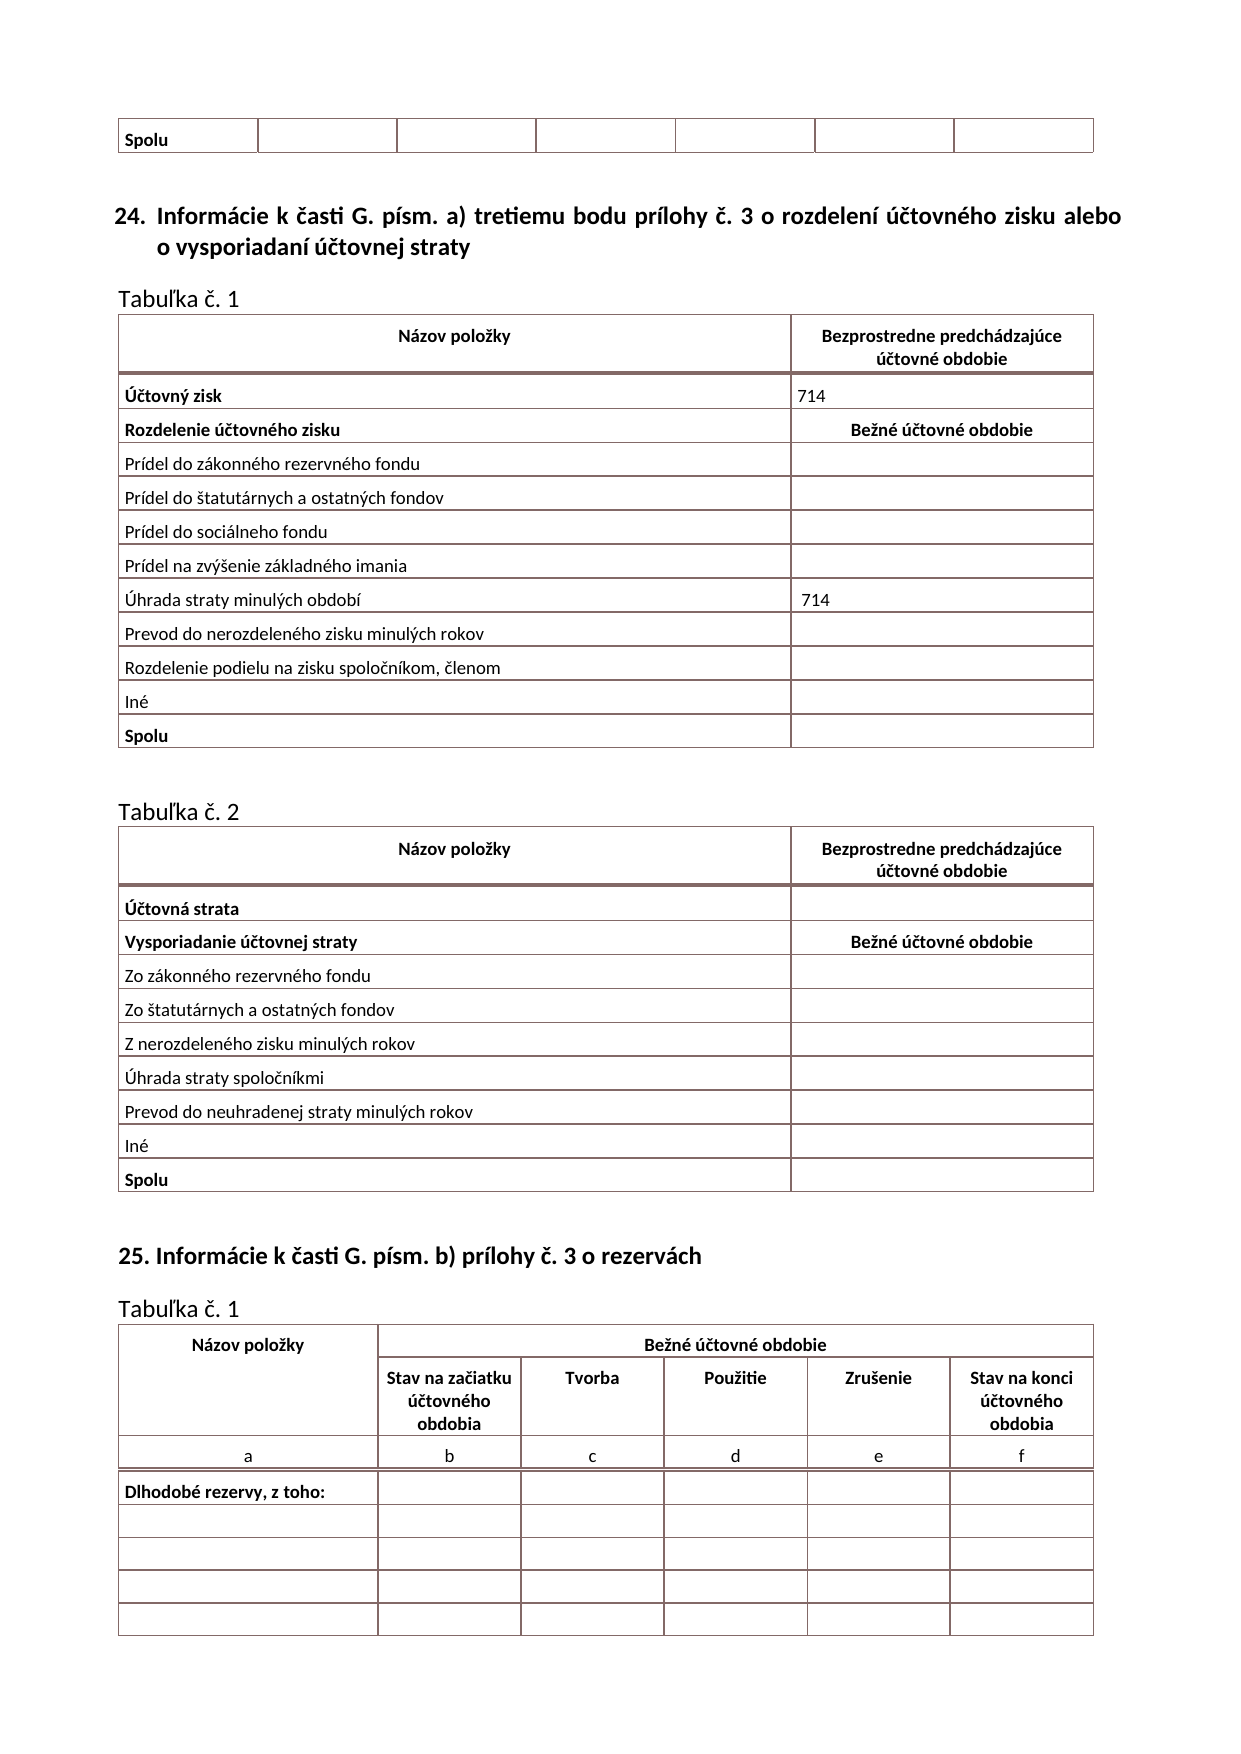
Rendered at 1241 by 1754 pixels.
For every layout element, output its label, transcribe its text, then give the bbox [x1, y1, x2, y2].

table_cell Prídel na zvýšenie základného imania [119, 545, 790, 577]
table_cell [259, 119, 396, 152]
table_cell Rozdelenie účtovného zisku [119, 409, 790, 442]
table_cell [951, 1472, 1093, 1504]
table_cell [951, 1604, 1093, 1635]
table_cell Prídel do zákonného rezervného fondu [119, 443, 790, 475]
table_cell b [379, 1436, 520, 1467]
table_cell [379, 1472, 520, 1504]
table_cell [665, 1604, 807, 1635]
table_cell [955, 119, 1093, 152]
table_cell [522, 1604, 663, 1635]
table_cell [379, 1538, 520, 1569]
table_cell [951, 1505, 1093, 1537]
table_cell [398, 119, 535, 152]
table_cell [537, 119, 675, 152]
table_cell Zo zákonného rezervného fondu [119, 955, 790, 988]
table_cell c [522, 1436, 663, 1467]
table_cell [665, 1472, 807, 1504]
table_cell Úhrada straty minulých období [119, 579, 790, 611]
table_cell [816, 119, 953, 152]
table_cell Prevod do neuhradenej straty minulých rokov [119, 1091, 790, 1123]
table_cell f [951, 1436, 1093, 1467]
text Tabuľka č. 1 [118, 284, 1122, 314]
table_cell Prídel do štatutárnych a ostatných fondov [119, 477, 790, 509]
table_cell [522, 1472, 663, 1504]
table_cell [119, 1538, 377, 1569]
table_cell Spolu [119, 1159, 790, 1191]
table_cell [665, 1571, 807, 1602]
table_cell [119, 1505, 377, 1537]
table_cell Účtovný zisk [119, 375, 790, 408]
table_cell Úhrada straty spoločníkmi [119, 1057, 790, 1089]
table_cell [792, 1023, 1093, 1055]
table_cell Použitie [665, 1358, 807, 1435]
table_cell [665, 1505, 807, 1537]
table_cell [522, 1571, 663, 1602]
table_cell Stav na začiatku účtovného obdobia [379, 1358, 520, 1435]
table_cell [808, 1505, 949, 1537]
table_cell 714 [792, 375, 1093, 408]
table_header Názov položky [119, 315, 790, 371]
table_cell Stav na konci účtovného obdobia [951, 1358, 1093, 1435]
table_cell [951, 1538, 1093, 1569]
table_cell [379, 1571, 520, 1602]
table_cell [792, 1125, 1093, 1157]
table_cell [792, 681, 1093, 713]
table_cell Prevod do nerozdeleného zisku minulých rokov [119, 613, 790, 645]
table_cell 714 [792, 579, 1093, 611]
table_cell [522, 1505, 663, 1537]
table_cell [792, 511, 1093, 543]
table_cell [792, 955, 1093, 988]
table_cell a [119, 1436, 377, 1467]
table_cell Iné [119, 681, 790, 713]
table_header Názov položky [119, 827, 790, 883]
table_cell [792, 715, 1093, 747]
table_cell [808, 1538, 949, 1569]
table_cell Tvorba [522, 1358, 663, 1435]
text Tabuľka č. 1 [118, 1293, 1122, 1323]
table_cell e [808, 1436, 949, 1467]
table_cell [792, 989, 1093, 1022]
text 25. Informácie k časti G. písm. b) prílohy č. 3 o rezervách [118, 1240, 1122, 1270]
table_cell [808, 1472, 949, 1504]
table_cell Zo štatutárnych a ostatných fondov [119, 989, 790, 1022]
table_cell [379, 1604, 520, 1635]
table_cell [951, 1571, 1093, 1602]
text Tabuľka č. 2 [118, 796, 1122, 826]
table_cell Iné [119, 1125, 790, 1157]
table_cell Spolu [119, 715, 790, 747]
table_cell Bežné účtovné obdobie [792, 921, 1093, 954]
table_cell d [665, 1436, 807, 1467]
table_cell [792, 545, 1093, 577]
table_cell Bežné účtovné obdobie [792, 409, 1093, 442]
table_cell Rozdelenie podielu na zisku spoločníkom, členom [119, 647, 790, 679]
table_cell [792, 1057, 1093, 1089]
table_cell Účtovná strata [119, 887, 790, 920]
table_cell [792, 1159, 1093, 1191]
table_cell [379, 1505, 520, 1537]
table_cell Dlhodobé rezervy, z toho: [119, 1472, 377, 1504]
table_cell [119, 1604, 377, 1635]
table_cell [808, 1604, 949, 1635]
table_header Názov položky [119, 1325, 377, 1435]
table_cell [792, 477, 1093, 509]
table_cell [808, 1571, 949, 1602]
text 24. Informácie k časti G. písm. a) tretiemu bodu prílohy č. 3 o rozdelení účtovného zisku alebo o vysporiadaní účtovnej straty [114, 200, 1122, 261]
table_cell [119, 1571, 377, 1602]
table_cell [665, 1538, 807, 1569]
table_cell Vysporiadanie účtovnej straty [119, 921, 790, 954]
table_cell Zrušenie [808, 1358, 949, 1435]
table_cell Z nerozdeleného zisku minulých rokov [119, 1023, 790, 1055]
table_cell [792, 887, 1093, 920]
table_cell [792, 1091, 1093, 1123]
table_cell Spolu [119, 119, 257, 152]
table_cell [792, 443, 1093, 475]
table_header Bežné účtovné obdobie [379, 1325, 1093, 1356]
table_header Bezprostredne predchádzajúce účtovné obdobie [792, 827, 1093, 883]
table_header Bezprostredne predchádzajúce účtovné obdobie [792, 315, 1093, 371]
table_cell [676, 119, 814, 152]
table_cell [792, 647, 1093, 679]
table_cell [522, 1538, 663, 1569]
table_cell Prídel do sociálneho fondu [119, 511, 790, 543]
table_cell [792, 613, 1093, 645]
